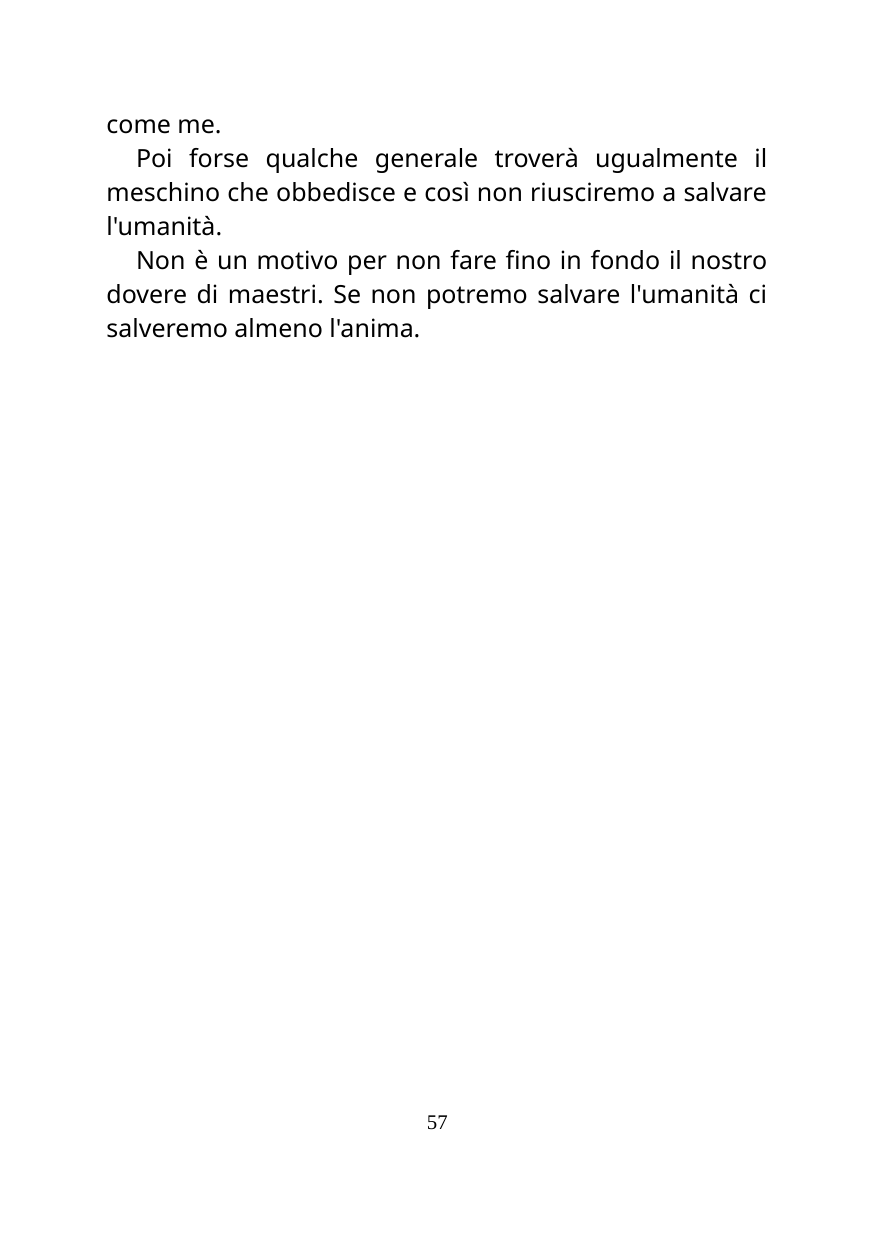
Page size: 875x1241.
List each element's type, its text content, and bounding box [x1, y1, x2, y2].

text Non è un motivo per non fare fino in fondo il nostro dovere di maestri. Se non potremo salvare l'umanità ci salveremo almeno l'anima. [106, 242, 768, 345]
text Poi forse qualche generale troverà ugualmente il meschino che obbedisce e così non riusciremo a salvare l'umanità. [106, 140, 768, 242]
text come me. [106, 106, 768, 140]
